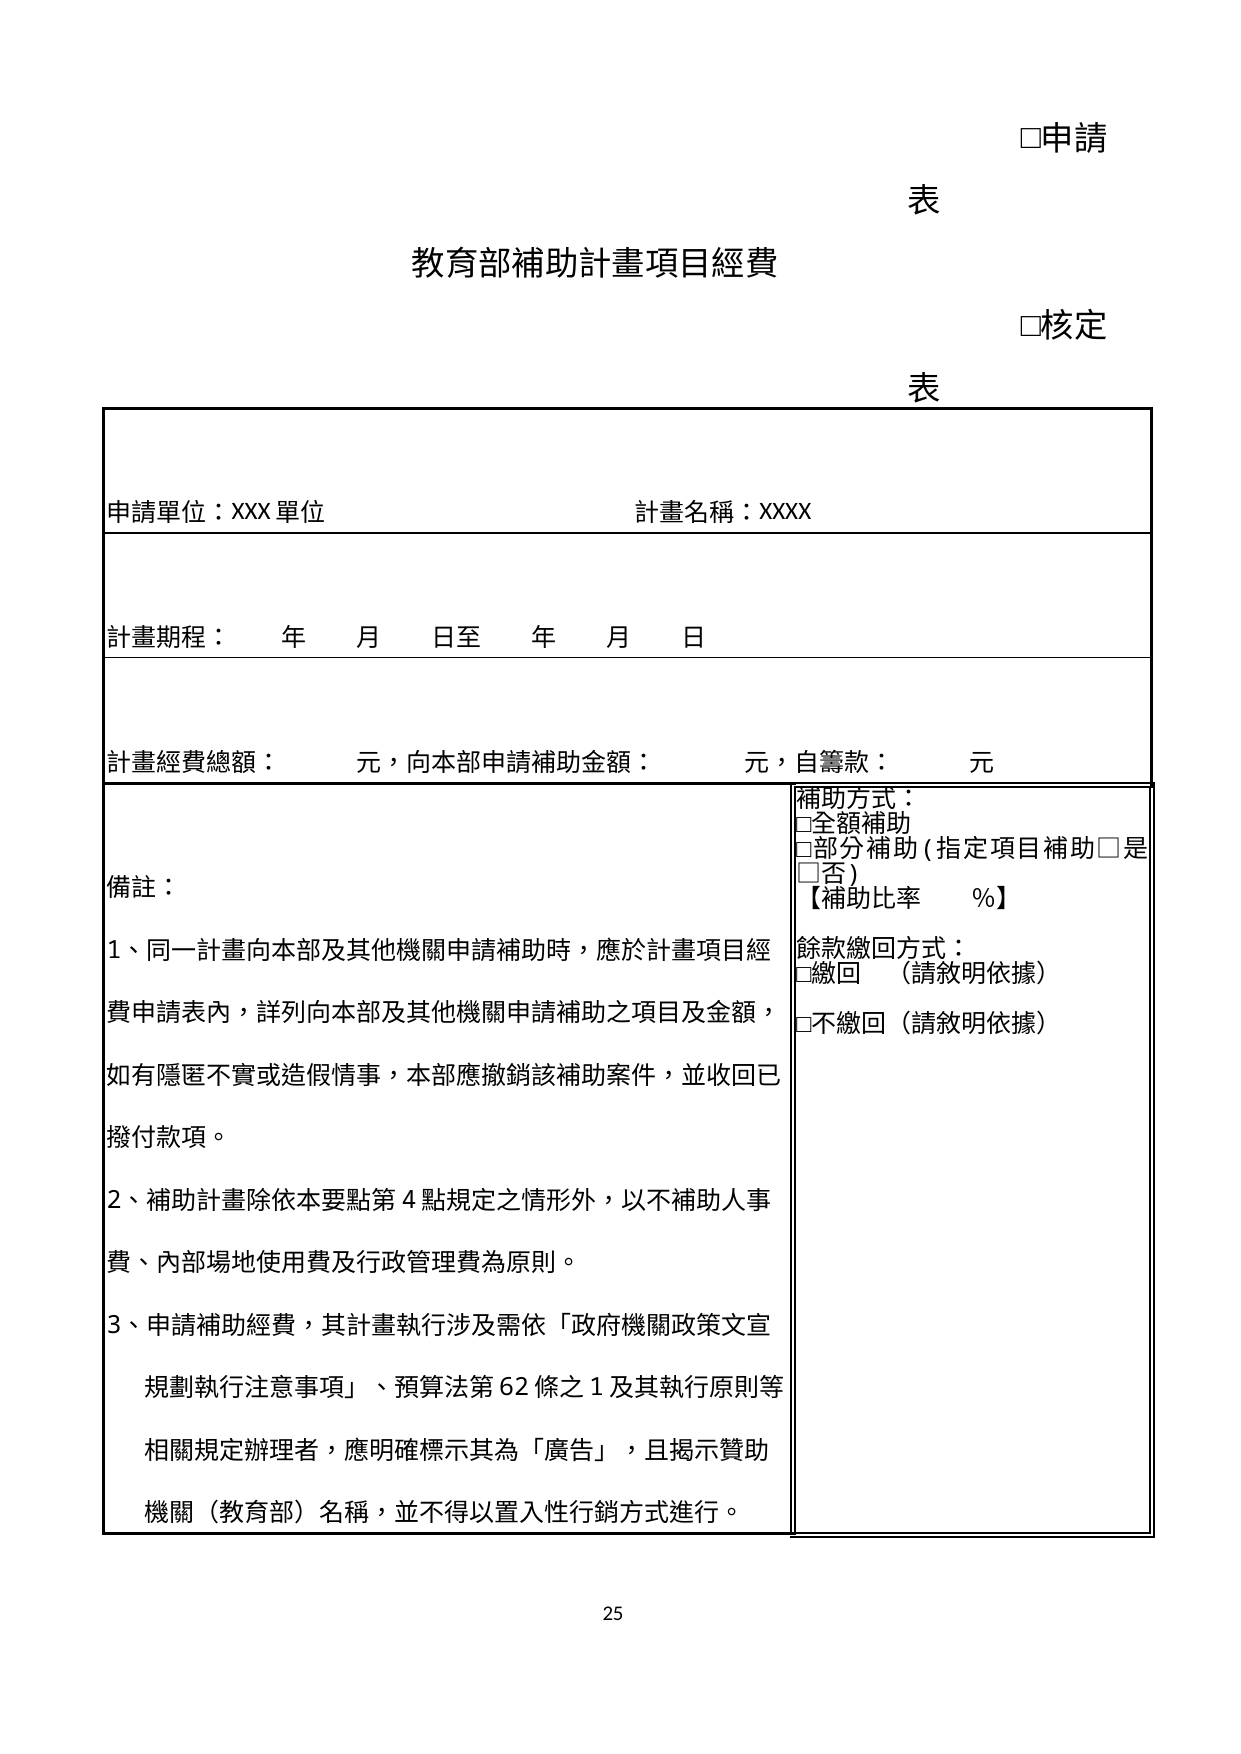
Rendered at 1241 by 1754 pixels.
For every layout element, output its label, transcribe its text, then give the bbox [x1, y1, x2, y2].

table_cell [160, 282, 253, 407]
table_cell [1115, 219, 1152, 282]
table_header [275, 94, 402, 219]
table_cell 補助方式： □全額補助 □部分補助(指定項目補助□是□否) 【補助比率 ％】 餘款繳回方式： □繳回 （請敘明依據） □不繳回（請敘明依據） [796, 788, 1149, 1532]
table_cell □核定表 [733, 282, 1115, 407]
table_cell [527, 282, 733, 407]
table_cell 計畫名稱：XXXX [631, 410, 1150, 532]
table_cell 備註： 1、同一計畫向本部及其他機關申請補助時，應於計畫項目經費申請表內，詳列向本部及其他機關申請補助之項目及金額，如有隱匿不實或造假情事，本部應撤銷該補助案件，並收回已撥付款項。 2、補助計畫除依本要點第4點規定之情形外，以不補助人事費、內部場地使用費及行政管理費為原則。 3、申請補助經費，其計畫執行涉及需依「政府機關政策文宣規劃執行注意事項」、預算法第62條之1及其執行原則等相關規定辦理者，應明確標示其為「廣告」，且揭示贊助機關（教育部）名稱，並不得以置入性行銷方式進行。 [105, 785, 790, 1532]
table_cell [160, 219, 253, 282]
table_cell 計畫經費總額： 元，向本部申請補助金額： 元，自籌款： 元 [105, 658, 1150, 782]
table_cell [253, 282, 275, 407]
table_header [527, 94, 733, 219]
table_cell [275, 282, 402, 407]
table_header [104, 94, 159, 219]
table_cell [253, 219, 275, 282]
table_cell 計畫期程： 年 月 日至 年 月 日 [105, 534, 1150, 657]
table_cell [402, 282, 527, 407]
table_header [1115, 94, 1152, 219]
table_cell [104, 219, 159, 282]
table_header [402, 94, 527, 219]
table_header [253, 94, 275, 219]
table_header □申請表 [733, 94, 1115, 219]
table_cell [104, 282, 159, 407]
table_cell [1115, 282, 1152, 407]
table_cell 教育部補助計畫項目經費 [275, 219, 1115, 282]
table_cell 申請單位：XXX單位 [105, 410, 631, 532]
table_header [160, 94, 253, 219]
